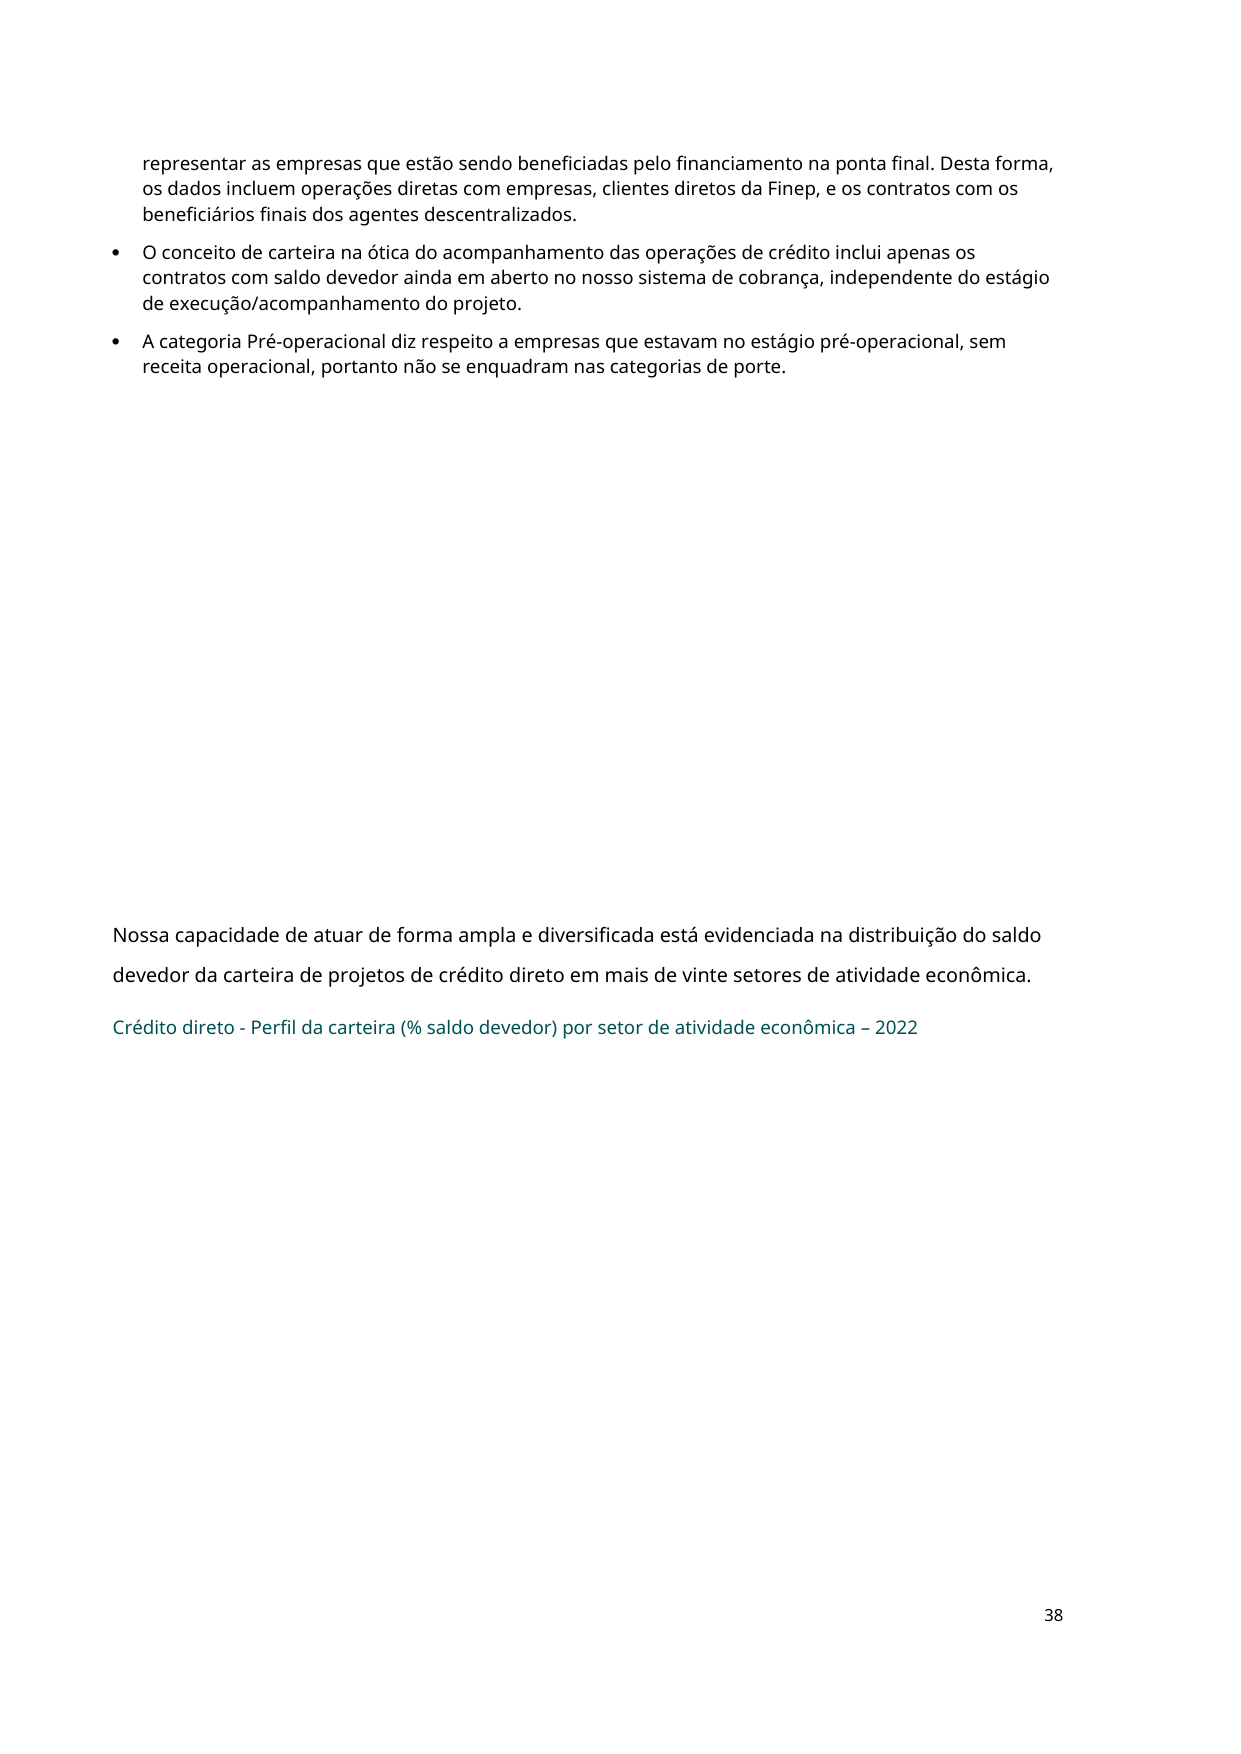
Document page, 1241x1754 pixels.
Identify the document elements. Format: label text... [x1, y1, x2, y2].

list O conceito de carteira na ótica do acompanhamento das operações de crédito inclui apenas os contratos com saldo devedor ainda em aberto no nosso sistema de cobrança, independente do estágio de execução/acompanhamento do projeto. [112, 239, 1063, 316]
list representar as empresas que estão sendo beneficiadas pelo financiamento na ponta final. Desta forma, os dados incluem operações diretas com empresas, clientes diretos da Finep, e os contratos com os beneficiários finais dos agentes descentralizados. [112, 150, 1063, 227]
list A categoria Pré-operacional diz respeito a empresas que estavam no estágio pré-operacional, sem receita operacional, portanto não se enquadram nas categorias de porte. [112, 328, 1063, 379]
text Nossa capacidade de atuar de forma ampla e diversificada está evidenciada na distribuição do saldo devedor da carteira de projetos de crédito direto em mais de vinte setores de atividade econômica. [112, 921, 1063, 989]
text Crédito direto - Perfil da carteira (% saldo devedor) por setor de atividade econômica – 2022 [112, 1014, 1063, 1040]
